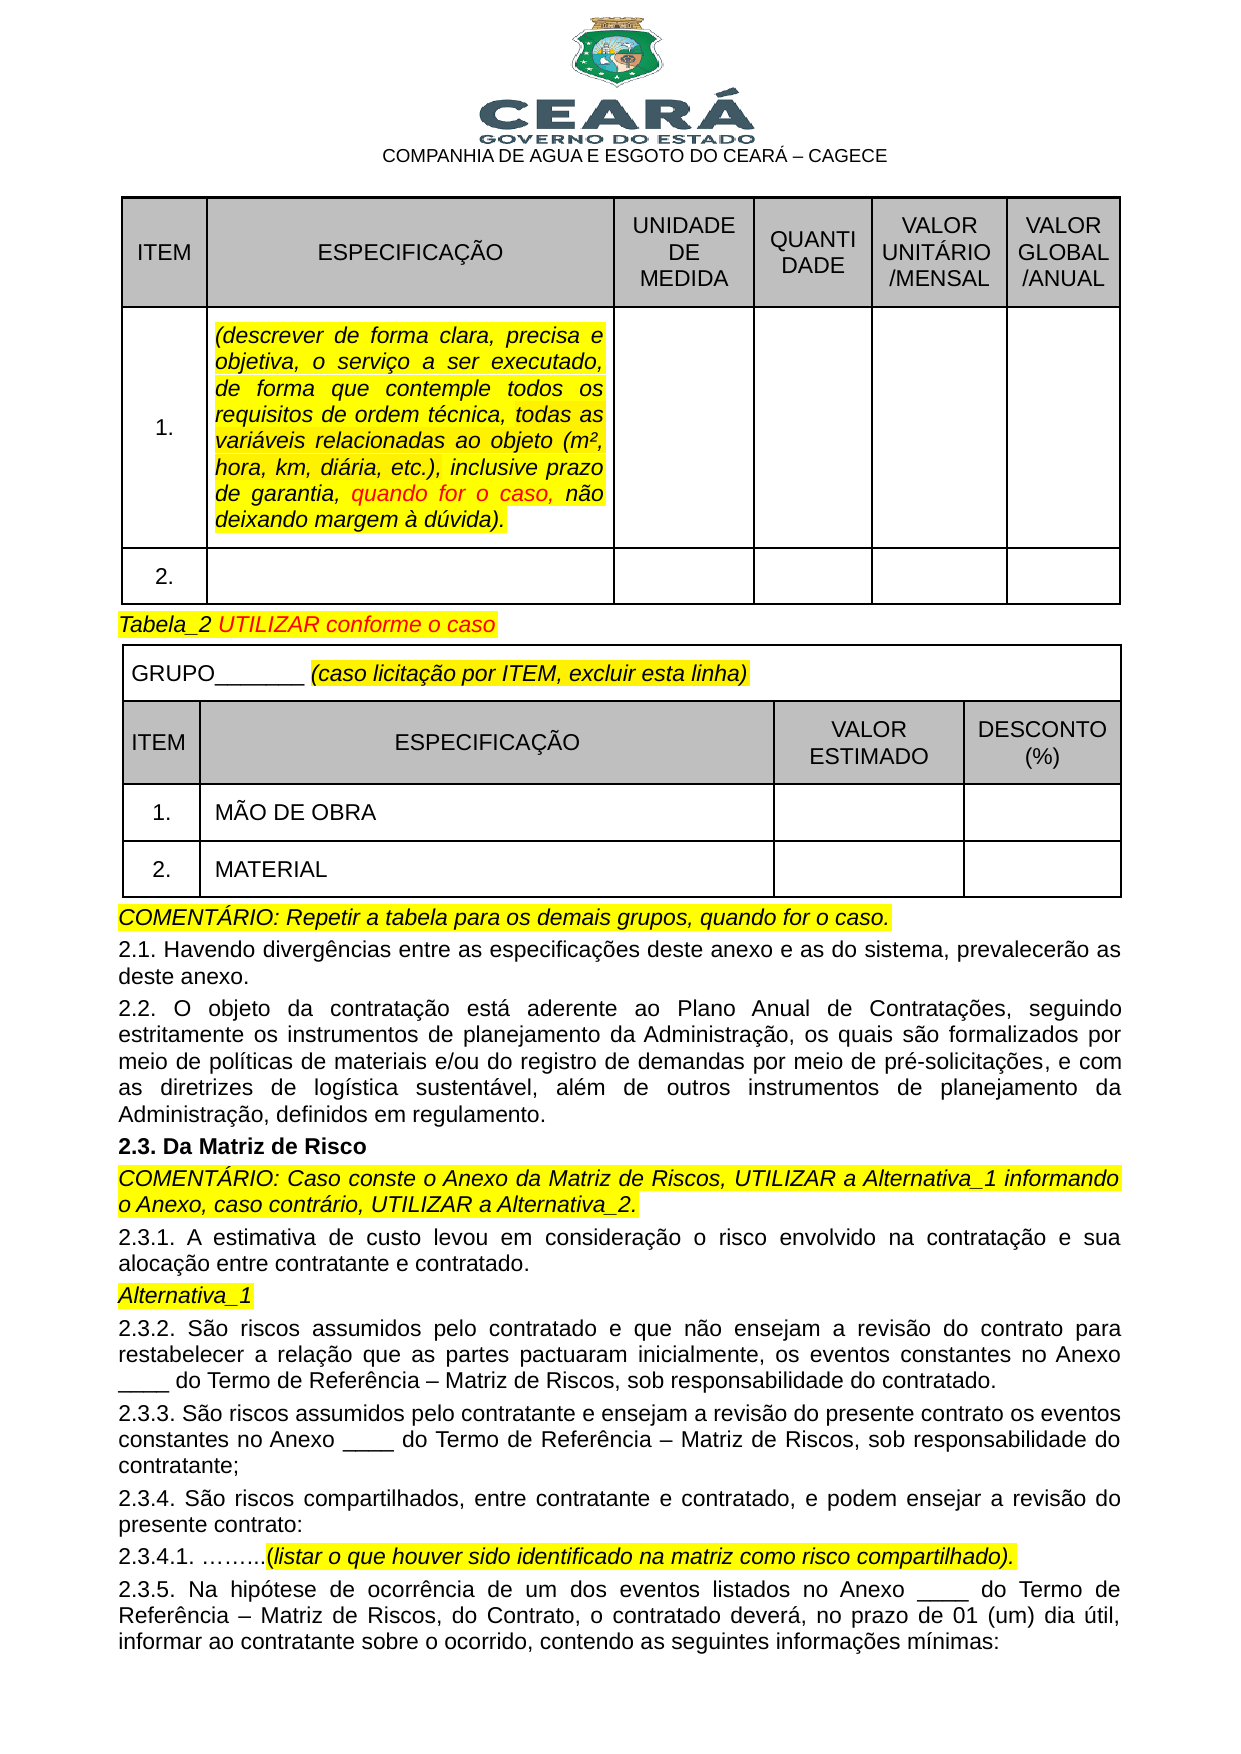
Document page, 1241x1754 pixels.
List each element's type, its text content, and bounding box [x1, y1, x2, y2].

text 2.1. Havendo divergências entre as especificações deste anexo e as do sistema, prevalecerão as deste anexo. [118, 936, 1122, 989]
table_cell [775, 842, 963, 896]
table_cell [755, 308, 871, 547]
table_cell MÃO DE OBRA [201, 785, 773, 839]
table_cell [873, 308, 1006, 547]
table_header GRUPO_______ (caso licitação por ITEM, excluir esta linha) [124, 646, 1120, 700]
text 2.3.4. São riscos compartilhados, entre contratante e contratado, e podem ensejar a revisão do presente contrato: [118, 1485, 1122, 1537]
table_cell 1. [124, 785, 199, 839]
table_cell [1008, 308, 1119, 547]
text 2.2. O objeto da contratação está aderente ao Plano Anual de Contratações, seguindo estritamente os instrumentos de planejamento da Administração, os quais são formalizados por meio de políticas de materiais e/ou do registro de demandas por meio de pré-solicitações, e com as diretrizes de logística sustentável, além de outros instrumentos de planejamento da Administração, definidos em regulamento. [118, 995, 1122, 1127]
table_cell [965, 842, 1120, 896]
table_cell [755, 549, 871, 603]
table_cell [1008, 549, 1119, 603]
text COMENTÁRIO: Repetir a tabela para os demais grupos, quando for o caso. [118, 904, 1122, 931]
table_cell [965, 785, 1120, 839]
text 2.3.2. São riscos assumidos pelo contratado e que não ensejam a revisão do contrato para restabelecer a relação que as partes pactuaram inicialmente, os eventos constantes no Anexo ____ do Termo de Referência – Matriz de Riscos, sob responsabilidade do contratado. [118, 1315, 1122, 1394]
table_cell ITEM [124, 702, 199, 783]
table_cell [208, 549, 613, 603]
text 2.3.5. Na hipótese de ocorrência de um dos eventos listados no Anexo ____ do Termo de Referência – Matriz de Riscos, do Contrato, o contratado deverá, no prazo de 01 (um) dia útil, informar ao contratante sobre o ocorrido, contendo as seguintes informações mínimas: [118, 1576, 1122, 1655]
text COMENTÁRIO: Caso conste o Anexo da Matriz de Riscos, UTILIZAR a Alternativa_1 informando o Anexo, caso contrário, UTILIZAR a Alternativa_2. [118, 1165, 1122, 1218]
text 2.3.4.1. ……...(listar o que houver sido identificado na matriz como risco compartilhado). [118, 1543, 1122, 1570]
text Alternativa_1 [118, 1282, 1122, 1309]
text 2.3. Da Matriz de Risco [118, 1133, 1122, 1159]
table_cell UNIDADE DE MEDIDA [615, 199, 753, 306]
table_cell [775, 785, 963, 839]
text 2.3.3. São riscos assumidos pelo contratante e ensejam a revisão do presente contrato os eventos constantes no Anexo ____ do Termo de Referência – Matriz de Riscos, sob responsabilidade do contratante; [118, 1400, 1122, 1479]
table_cell [873, 549, 1006, 603]
table_cell ESPECIFICAÇÃO [201, 702, 773, 783]
text Tabela_2 UTILIZAR conforme o caso [118, 611, 1122, 638]
table_cell VALOR ESTIMADO [775, 702, 963, 783]
table_cell VALOR GLOBAL /ANUAL [1008, 199, 1119, 306]
table_cell 2. [124, 842, 199, 896]
table_cell QUANTIDADE [755, 199, 871, 306]
table_cell VALOR UNITÁRIO /MENSAL [873, 199, 1006, 306]
table_cell DESCONTO (%) [965, 702, 1120, 783]
table_cell [615, 549, 753, 603]
text 2.3.1. A estimativa de custo levou em consideração o risco envolvido na contratação e sua alocação entre contratante e contratado. [118, 1224, 1122, 1276]
table_cell [615, 308, 753, 547]
picture [453, 12, 782, 148]
table_cell 2. [123, 549, 206, 603]
table_cell MATERIAL [201, 842, 773, 896]
table_cell ITEM [123, 199, 206, 306]
table_cell 1. [123, 308, 206, 547]
table_cell ESPECIFICAÇÃO [208, 199, 613, 306]
table_cell (descrever de forma clara, precisa e objetiva, o serviço a ser executado, de forma que contemple todos os requisitos de ordem técnica, todas as variáveis relacionadas ao objeto (m², hora, km, diária, etc.), inclusive prazo de garantia, quando for o caso, não deixando margem à dúvida). [208, 308, 613, 547]
